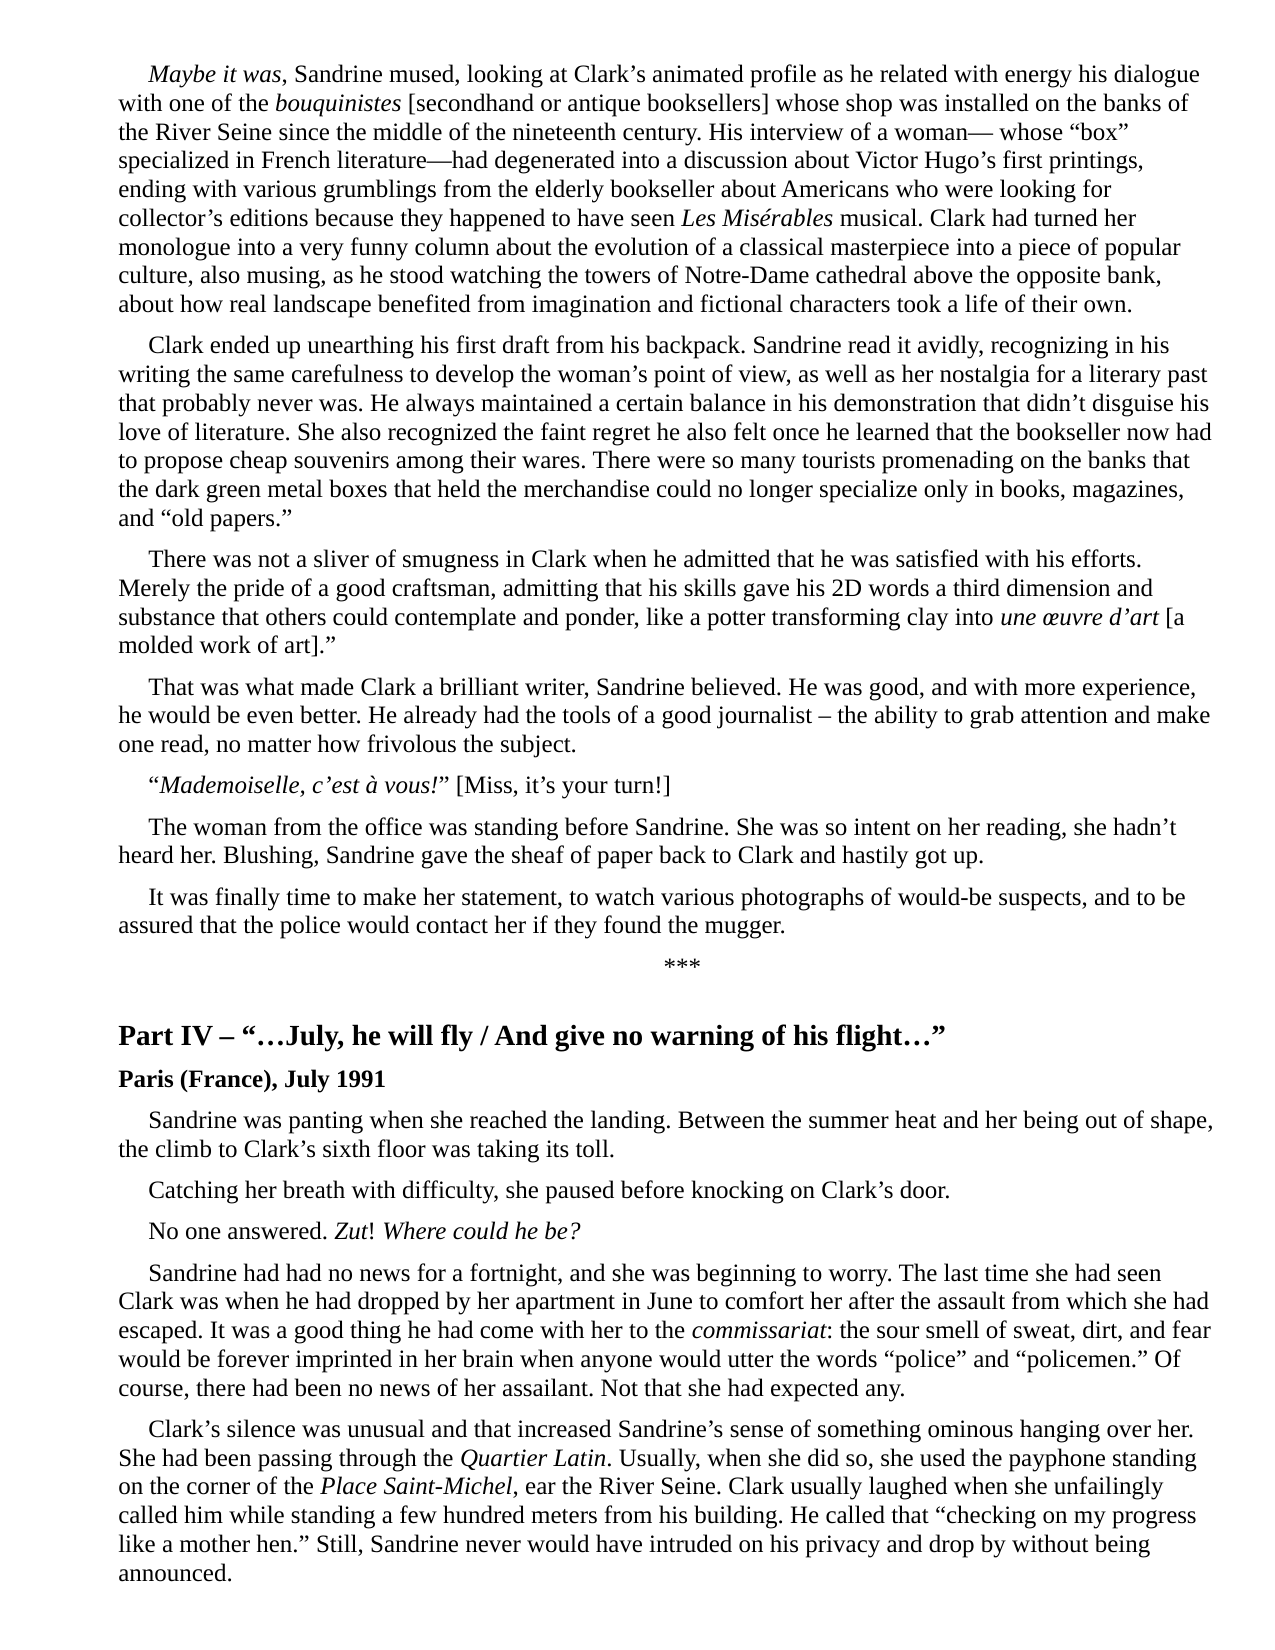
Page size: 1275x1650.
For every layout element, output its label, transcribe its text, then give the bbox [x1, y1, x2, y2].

text Sandrine had had no news for a fortnight, and she was beginning to worry. The last time she had seen Clark was when he had dropped by her apartment in June to comfort her after the assault from which she had escaped. It was a good thing he had come with her to the commissariat: the sour smell of sweat, dirt, and fear would be forever imprinted in her brain when anyone would utter the words “police” and “policemen.” Of course, there had been no news of her assailant. Not that she had expected any. [118, 1258, 1216, 1401]
text It was finally time to make her statement, to watch various photographs of would-be suspects, and to be assured that the police would contact her if they found the mugger. [118, 882, 1216, 939]
text Maybe it was, Sandrine mused, looking at Clark’s animated profile as he related with energy his dialogue with one of the bouquinistes [secondhand or antique booksellers] whose shop was installed on the banks of the River Seine since the middle of the nineteenth century. His interview of a woman— whose “box” specialized in French literature—had degenerated into a discussion about Victor Hugo’s first printings, ending with various grumblings from the elderly bookseller about Americans who were looking for collector’s editions because they happened to have seen Les Misérables musical. Clark had turned her monologue into a very funny column about the evolution of a classical masterpiece into a piece of popular culture, also musing, as he stood watching the towers of Notre-Dame cathedral above the opposite bank, about how real landscape benefited from imagination and fictional characters took a life of their own. [118, 59, 1216, 318]
text There was not a sliver of smugness in Clark when he admitted that he was satisfied with his efforts. Merely the pride of a good craftsman, admitting that his skills gave his 2D words a third dimension and substance that others could contemplate and ponder, like a potter transforming clay into une œuvre d’art [a molded work of art].” [118, 544, 1216, 659]
subtitle Part IV – “…July, he will fly / And give no warning of his flight…” [118, 1018, 1216, 1051]
text Catching her breath with difficulty, she paused before knocking on Clark’s door. [118, 1175, 1216, 1204]
text Paris (France), July 1991 [118, 1064, 1216, 1093]
text Sandrine was panting when she reached the landing. Between the summer heat and her being out of shape, the climb to Clark’s sixth floor was taking its toll. [118, 1105, 1216, 1163]
text The woman from the office was standing before Sandrine. She was so intent on her reading, she hadn’t heard her. Blushing, Sandrine gave the sheaf of paper back to Clark and hastily got up. [118, 812, 1216, 869]
text Clark’s silence was unusual and that increased Sandrine’s sense of something ominous hanging over her. She had been passing through the Quartier Latin. Usually, when she did so, she used the payphone standing on the corner of the Place Saint-Michel, ear the River Seine. Clark usually laughed when she unfailingly called him while standing a few hundred meters from his building. He called that “checking on my progress like a mother hen.” Still, Sandrine never would have intruded on his privacy and drop by without being announced. [118, 1414, 1216, 1586]
text Clark ended up unearthing his first draft from his backpack. Sandrine read it avidly, recognizing in his writing the same carefulness to develop the woman’s point of view, as well as her nostalgia for a literary past that probably never was. He always maintained a certain balance in his demonstration that didn’t disguise his love of literature. She also recognized the faint regret he also felt once he learned that the bookseller now had to propose cheap souvenirs among their wares. There were so many tourists promenading on the banks that the dark green metal boxes that held the merchandise could no longer specialize only in books, magazines, and “old papers.” [118, 330, 1216, 532]
text *** [118, 952, 1216, 980]
text “Mademoiselle, c’est à vous!” [Miss, it’s your turn!] [118, 770, 1216, 799]
text That was what made Clark a brilliant writer, Sandrine believed. He was good, and with more experience, he would be even better. He already had the tools of a good journalist – the ability to grab attention and make one read, no matter how frivolous the subject. [118, 672, 1216, 758]
text No one answered. Zut! Where could he be? [118, 1216, 1216, 1245]
